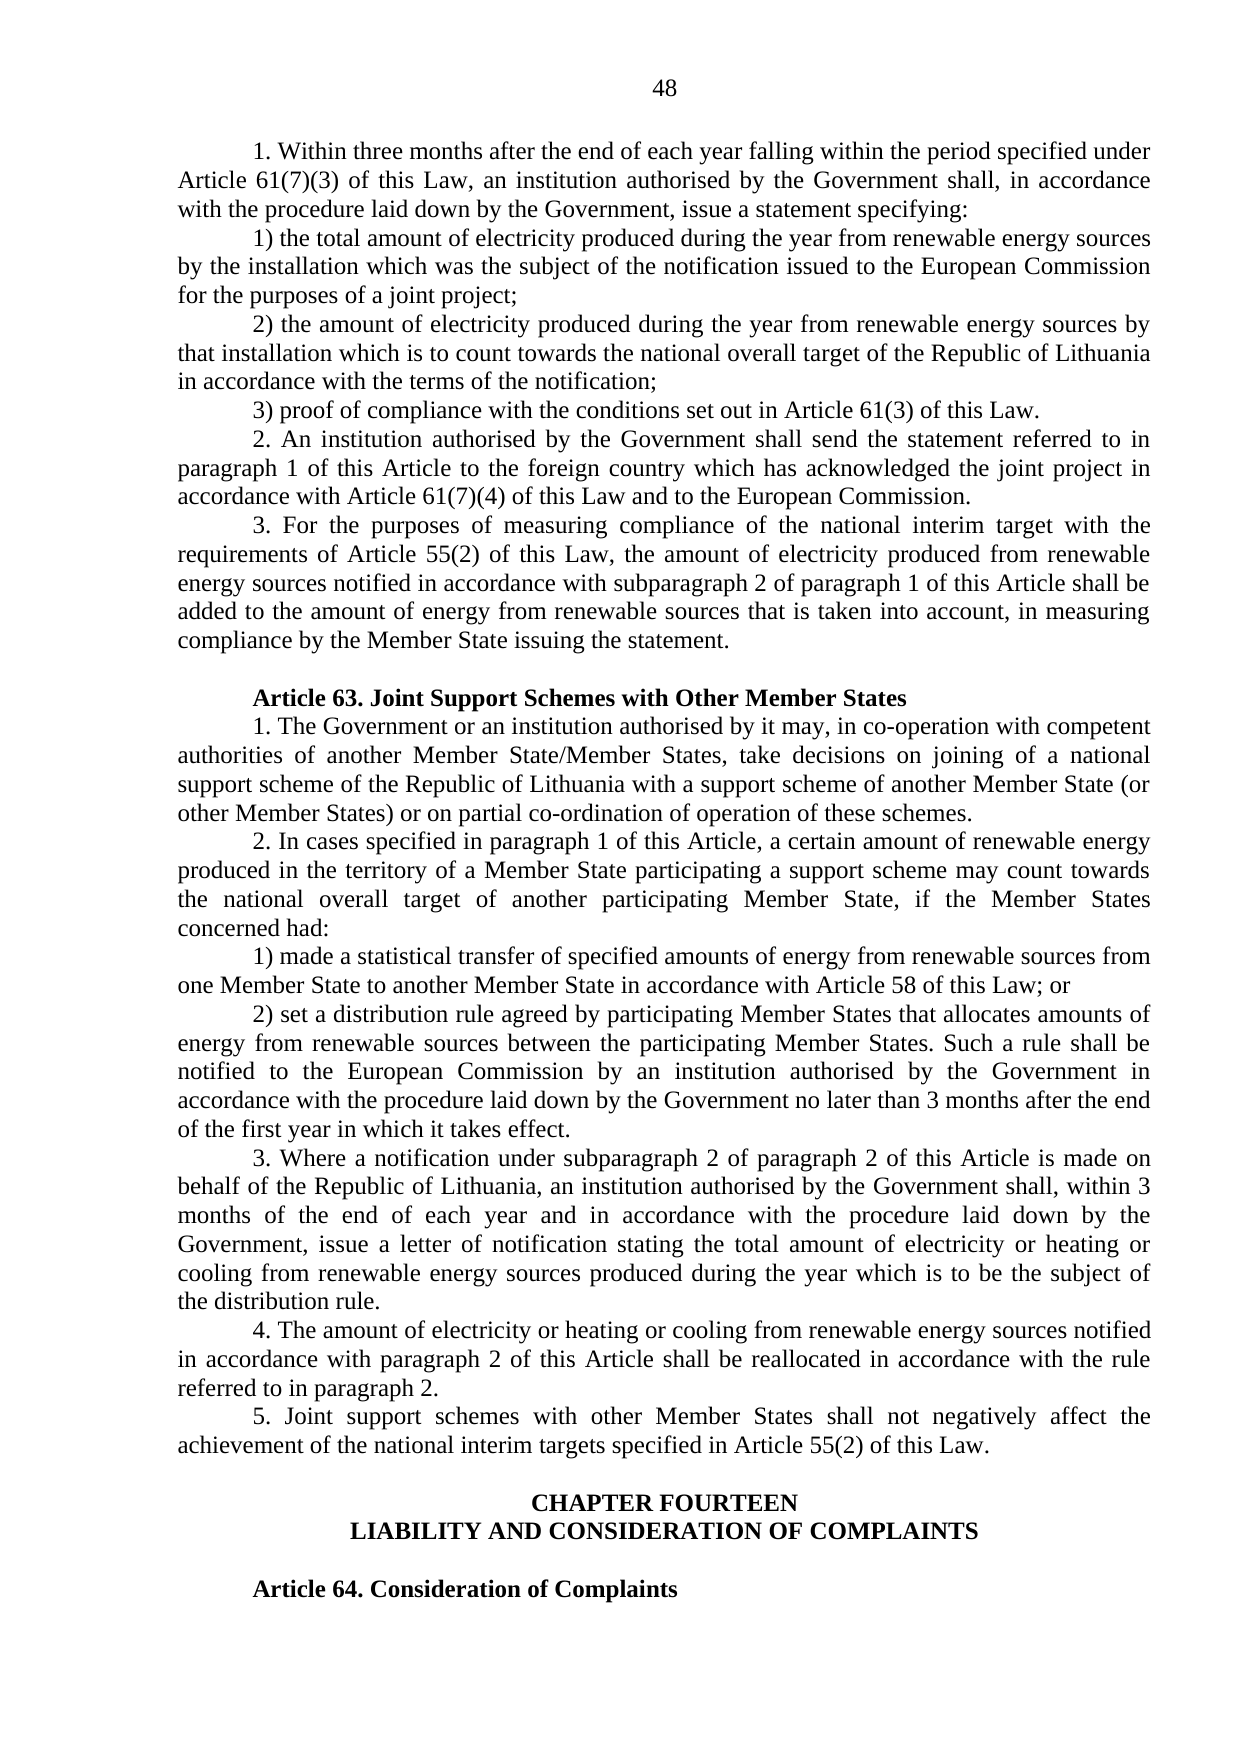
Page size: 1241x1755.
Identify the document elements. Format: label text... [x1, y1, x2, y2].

text 1. The Government or an institution authorised by it may, in co-operation with competent authorities of another Member State/Member States, take decisions on joining of a national support scheme of the Republic of Lithuania with a support scheme of another Member State (or other Member States) or on partial co-ordination of operation of these schemes. [177, 711, 1152, 826]
text 3) proof of compliance with the conditions set out in Article 61(3) of this Law. [177, 395, 1152, 424]
text 5. Joint support schemes with other Member States shall not negatively affect the achievement of the national interim targets specified in Article 55(2) of this Law. [177, 1401, 1152, 1459]
text CHAPTER FOURTEEN [177, 1488, 1152, 1516]
text 3. For the purposes of measuring compliance of the national interim target with the requirements of Article 55(2) of this Law, the amount of electricity produced from renewable energy sources notified in accordance with subparagraph 2 of paragraph 1 of this Article shall be added to the amount of energy from renewable sources that is taken into account, in measuring compliance by the Member State issuing the statement. [177, 510, 1152, 654]
text 2) set a distribution rule agreed by participating Member States that allocates amounts of energy from renewable sources between the participating Member States. Such a rule shall be notified to the European Commission by an institution authorised by the Government in accordance with the procedure laid down by the Government no later than 3 months after the end of the first year in which it takes effect. [177, 999, 1152, 1143]
text 3. Where a notification under subparagraph 2 of paragraph 2 of this Article is made on behalf of the Republic of Lithuania, an institution authorised by the Government shall, within 3 months of the end of each year and in accordance with the procedure laid down by the Government, issue a letter of notification stating the total amount of electricity or heating or cooling from renewable energy sources produced during the year which is to be the subject of the distribution rule. [177, 1143, 1152, 1315]
text 2. An institution authorised by the Government shall send the statement referred to in paragraph 1 of this Article to the foreign country which has acknowledged the joint project in accordance with Article 61(7)(4) of this Law and to the European Commission. [177, 424, 1152, 510]
text Article 64. Consideration of Complaints [177, 1574, 1152, 1603]
text 1) the total amount of electricity produced during the year from renewable energy sources by the installation which was the subject of the notification issued to the European Commission for the purposes of a joint project; [177, 223, 1152, 309]
text 1. Within three months after the end of each year falling within the period specified under Article 61(7)(3) of this Law, an institution authorised by the Government shall, in accordance with the procedure laid down by the Government, issue a statement specifying: [177, 136, 1152, 223]
text 2. In cases specified in paragraph 1 of this Article, a certain amount of renewable energy produced in the territory of a Member State participating a support scheme may count towards the national overall target of another participating Member State, if the Member States concerned had: [177, 826, 1152, 941]
text 1) made a statistical transfer of specified amounts of energy from renewable sources from one Member State to another Member State in accordance with Article 58 of this Law; or [177, 941, 1152, 999]
text 4. The amount of electricity or heating or cooling from renewable energy sources notified in accordance with paragraph 2 of this Article shall be reallocated in accordance with the rule referred to in paragraph 2. [177, 1315, 1152, 1401]
text LIABILITY AND CONSIDERATION OF COMPLAINTS [177, 1516, 1152, 1545]
text 2) the amount of electricity produced during the year from renewable energy sources by that installation which is to count towards the national overall target of the Republic of Lithuania in accordance with the terms of the notification; [177, 309, 1152, 395]
text Article 63. Joint Support Schemes with Other Member States [177, 683, 1152, 711]
